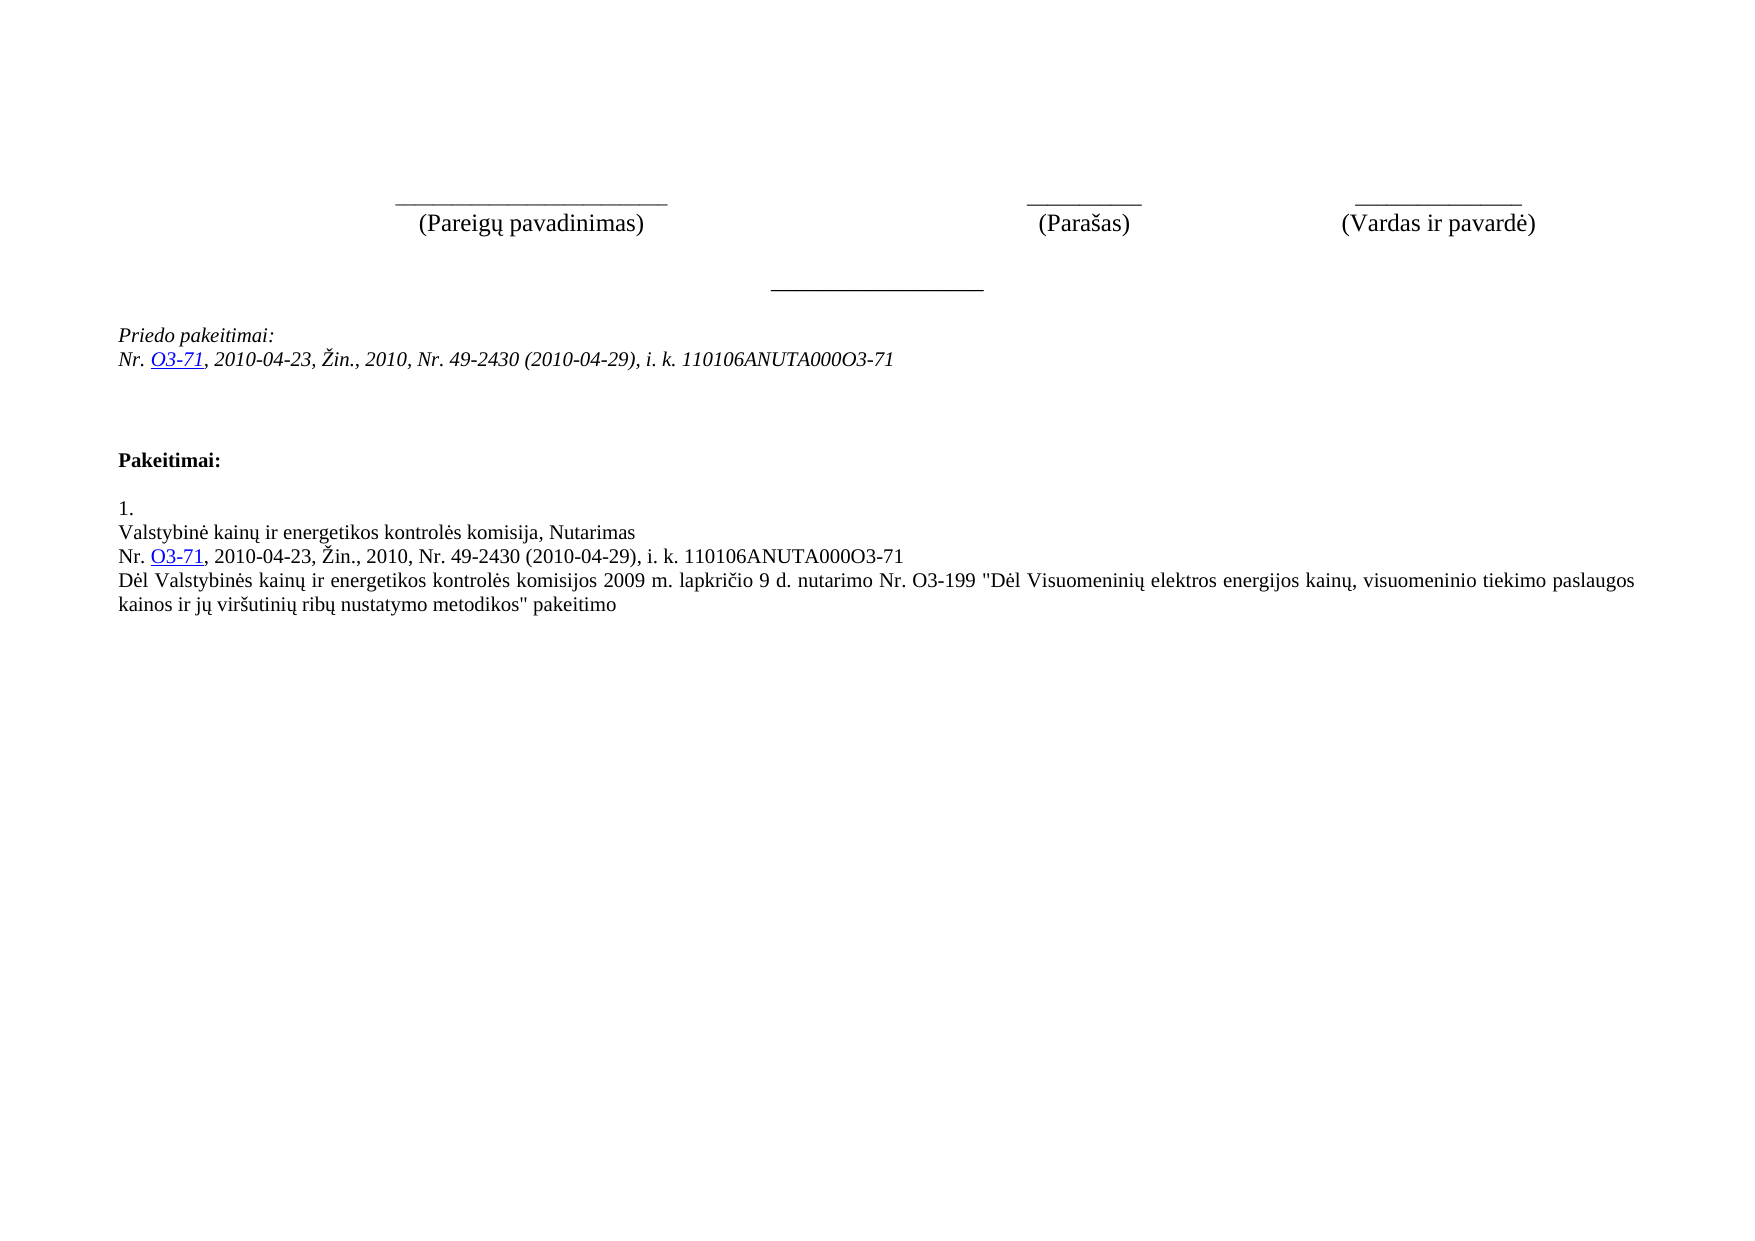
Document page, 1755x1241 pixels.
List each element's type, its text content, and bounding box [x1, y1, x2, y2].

text Nr. O3-71, 2010-04-23, Žin., 2010, Nr. 49-2430 (2010-04-29), i. k. 110106ANUTA000O3-71 [118, 544, 1636, 568]
text Priedo pakeitimai: [118, 323, 1636, 347]
text _________________ [118, 265, 1636, 294]
text 1. [118, 496, 1636, 520]
text Nr. O3-71, 2010-04-23, Žin., 2010, Nr. 49-2430 (2010-04-29), i. k. 110106ANUTA000O3-71 [118, 347, 1636, 371]
table_header ___________ (Parašas) [945, 177, 1223, 237]
text Pakeitimai: [118, 448, 1636, 472]
table_header ________________ (Vardas ir pavardė) [1224, 177, 1653, 237]
text Valstybinė kainų ir energetikos kontrolės komisija, Nutarimas [118, 520, 1636, 544]
table_header _____________________________ (Pareigų pavadinimas) [118, 177, 944, 237]
text Dėl Valstybinės kainų ir energetikos kontrolės komisijos 2009 m. lapkričio 9 d. nutarimo Nr. O3-199 "Dėl Visuomeninių elektros energijos kainų, visuomeninio tiekimo paslaugos kainos ir jų viršutinių ribų nustatymo metodikos" pakeitimo [118, 568, 1636, 616]
